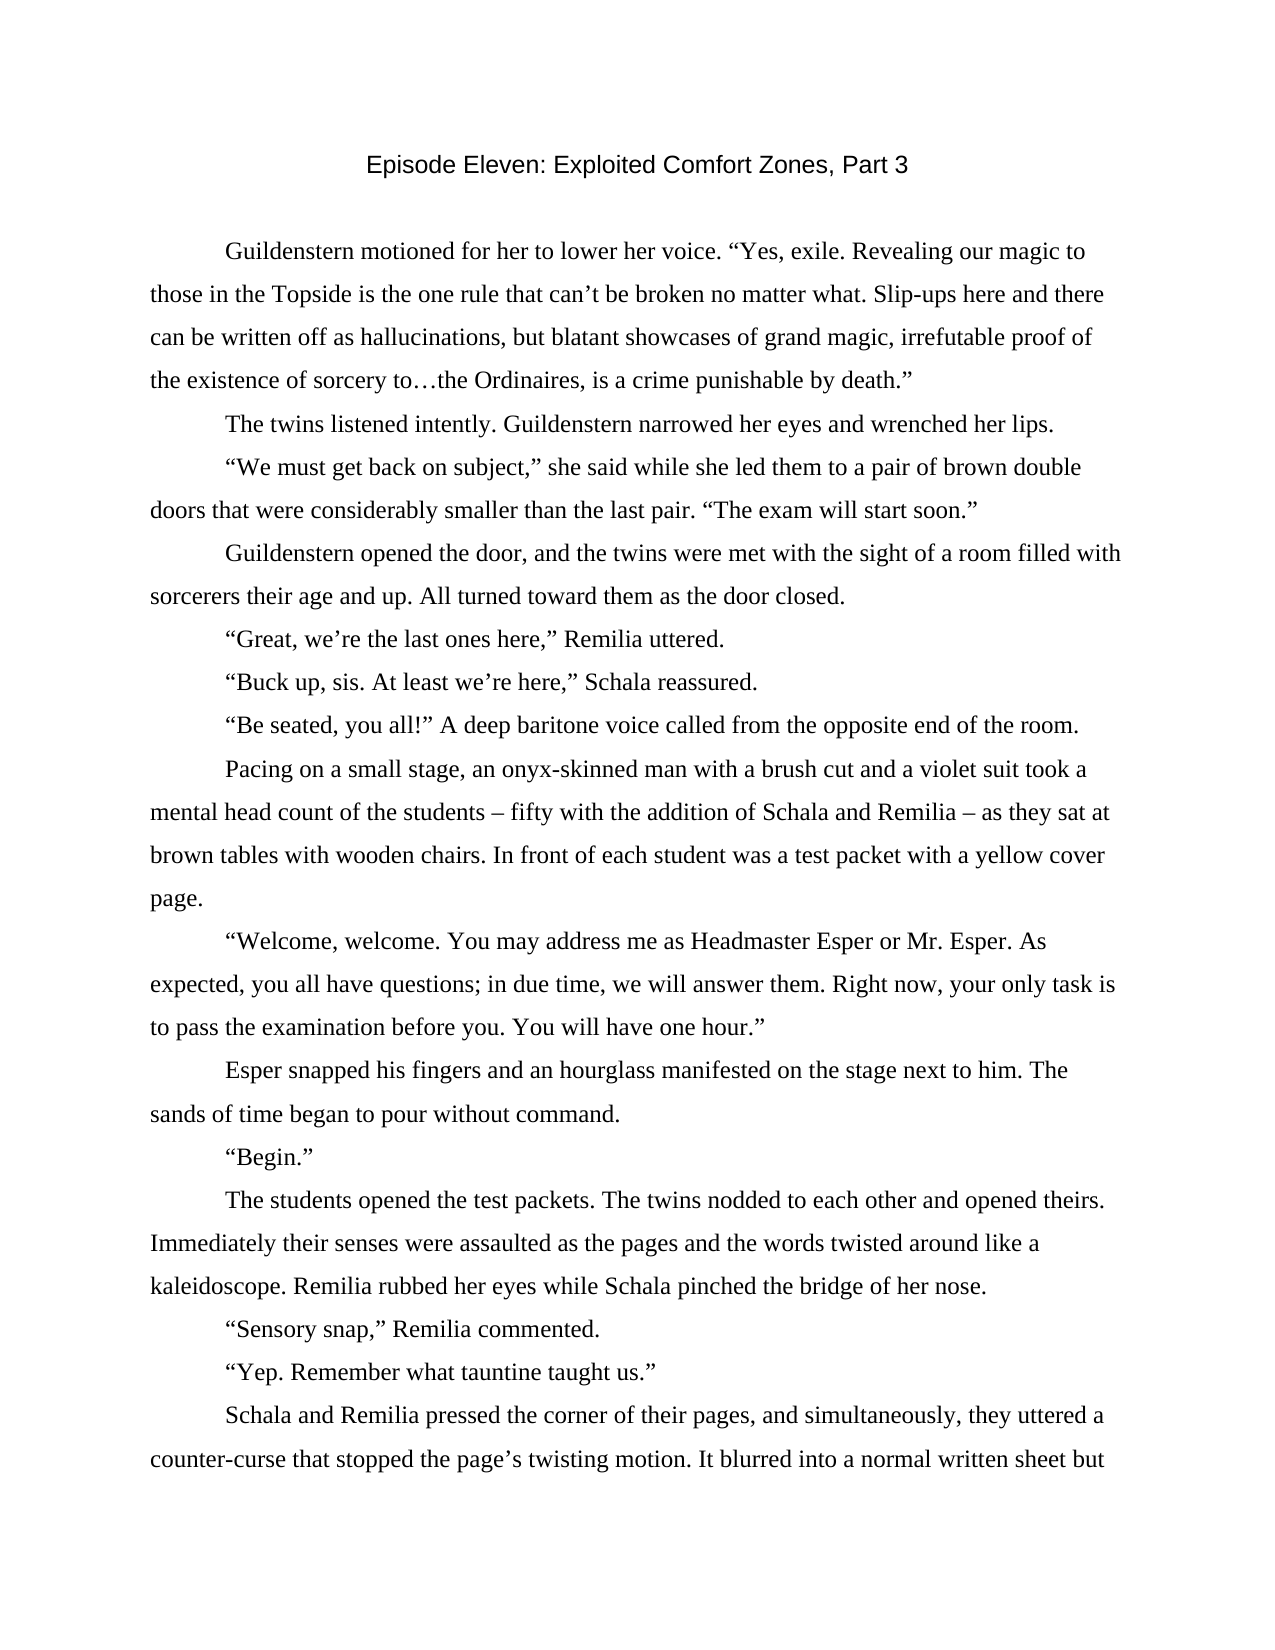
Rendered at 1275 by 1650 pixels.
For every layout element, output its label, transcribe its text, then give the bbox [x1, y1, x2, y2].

text “We must get back on subject,” she said while she led them to a pair of brown double doors that were considerably smaller than the last pair. “The exam will start soon.” [150, 452, 1125, 524]
text “Be seated, you all!” A deep baritone voice called from the opposite end of the room. [150, 711, 1125, 739]
text “Great, we’re the last ones here,” Remilia uttered. [150, 624, 1125, 653]
text “Sensory snap,” Remilia commented. [150, 1314, 1125, 1343]
text Schala and Remilia pressed the corner of their pages, and simultaneously, they uttered a counter-curse that stopped the page’s twisting motion. It blurred into a normal written sheet but [150, 1401, 1125, 1472]
text The students opened the test packets. The twins nodded to each other and opened theirs. Immediately their senses were assaulted as the pages and the words twisted around like a kaleidoscope. Remilia rubbed her eyes while Schala pinched the bridge of her nose. [150, 1185, 1125, 1300]
text “Yep. Remember what tauntine taught us.” [150, 1357, 1125, 1386]
text Guildenstern opened the door, and the twins were met with the sight of a room filled with sorcerers their age and up. All turned toward them as the door closed. [150, 538, 1125, 610]
text Episode Eleven: Exploited Comfort Zones, Part 3 [150, 150, 1125, 179]
text Guildenstern motioned for her to lower her voice. “Yes, exile. Revealing our magic to those in the Topside is the one rule that can’t be broken no matter what. Slip-ups here and there can be written off as hallucinations, but blatant showcases of grand magic, irrefutable proof of the existence of sorcery to…the Ordinaires, is a crime punishable by death.” [150, 236, 1125, 394]
text Pacing on a small stage, an onyx-skinned man with a brush cut and a violet suit took a mental head count of the students – fifty with the addition of Schala and Remilia – as they sat at brown tables with wooden chairs. In front of each student was a test packet with a yellow cover page. [150, 754, 1125, 912]
text The twins listened intently. Guildenstern narrowed her eyes and wrenched her lips. [150, 409, 1125, 437]
text “Welcome, welcome. You may address me as Headmaster Esper or Mr. Esper. As expected, you all have questions; in due time, we will answer them. Right now, your only task is to pass the examination before you. You will have one hour.” [150, 926, 1125, 1041]
text “Buck up, sis. At least we’re here,” Schala reassured. [150, 667, 1125, 696]
text “Begin.” [150, 1142, 1125, 1171]
text Esper snapped his fingers and an hourglass manifested on the stage next to him. The sands of time began to pour without command. [150, 1056, 1125, 1127]
